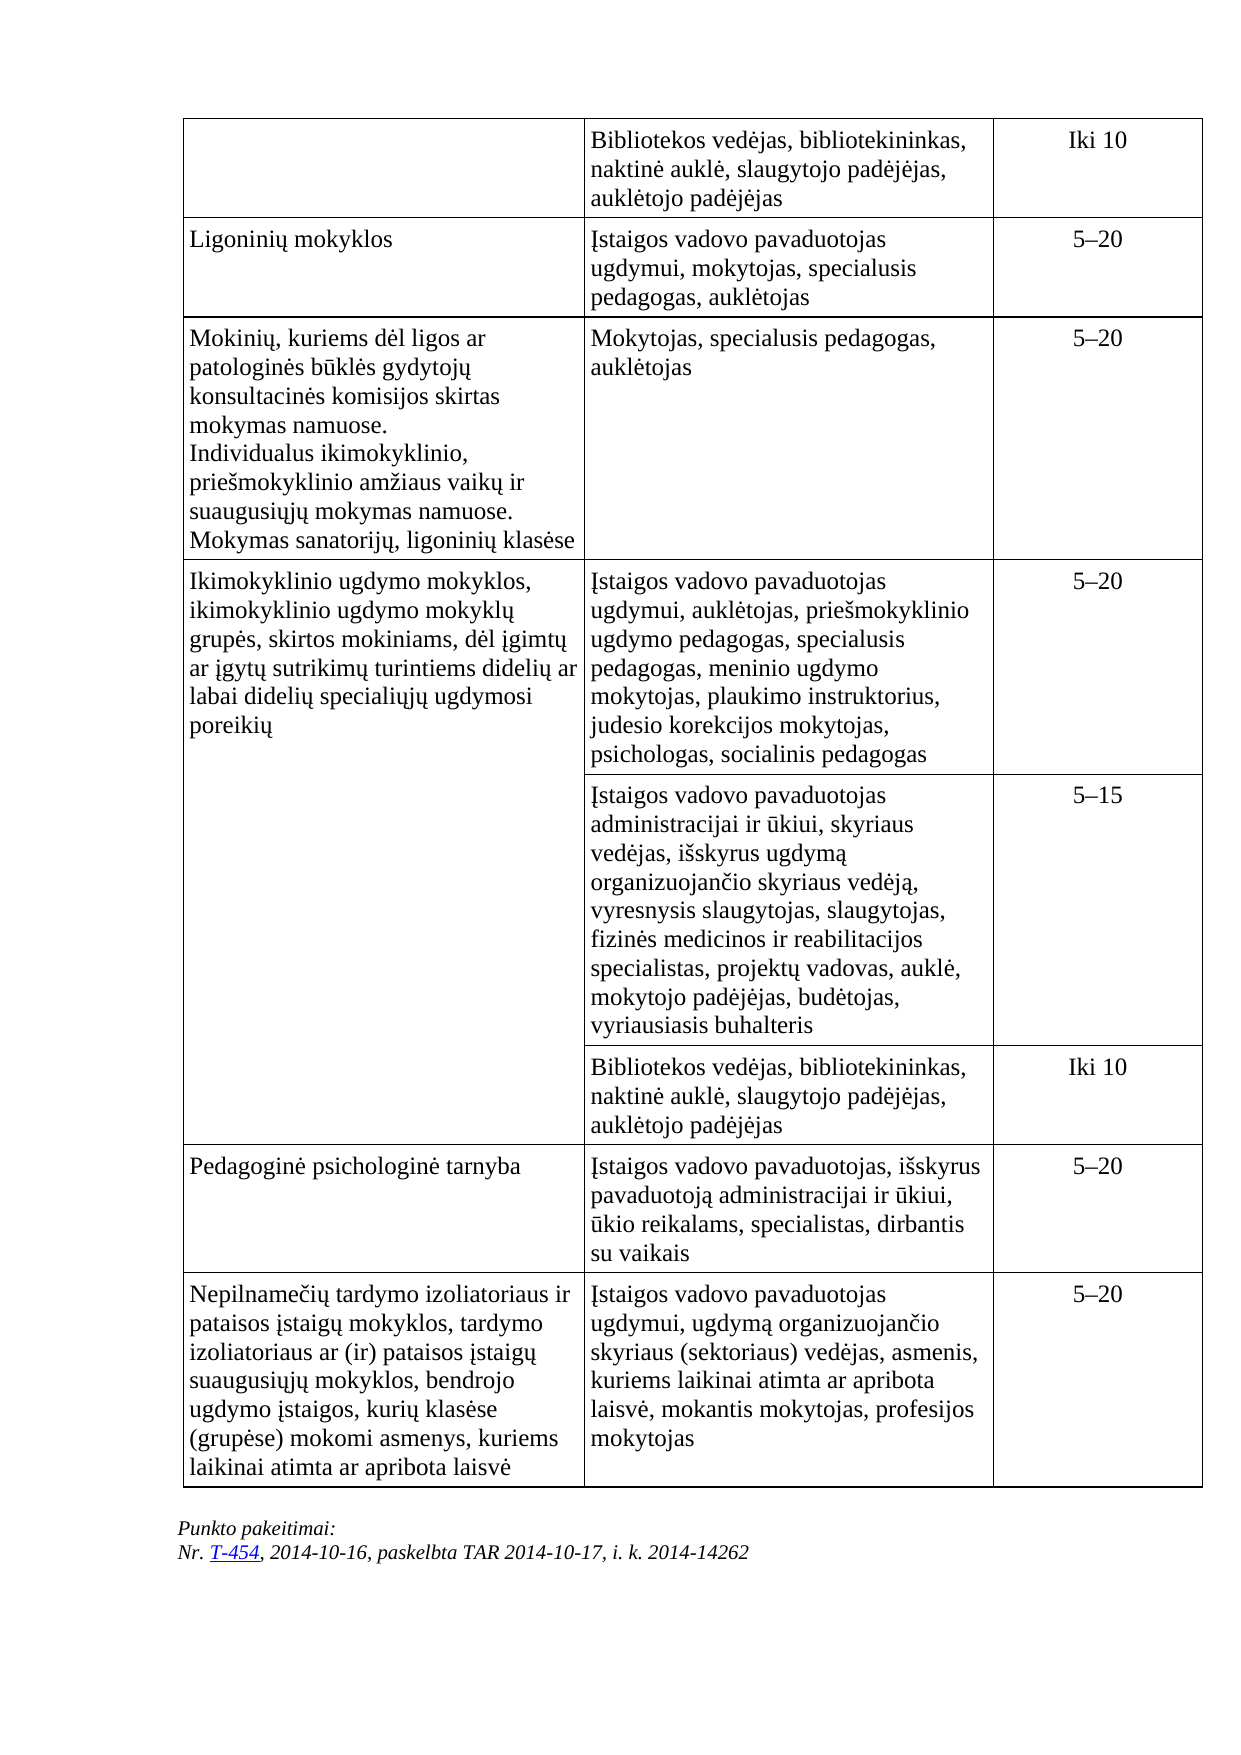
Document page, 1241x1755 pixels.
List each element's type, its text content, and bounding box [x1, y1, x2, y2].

table_cell Įstaigos vadovo pavaduotojas ugdymui, ugdymą organizuojančio skyriaus (sektoriaus) vedėjas, asmenis, kuriems laikinai atimta ar apribota laisvė, mokantis mokytojas, profesijos mokytojas [585, 1273, 993, 1486]
table_cell Bibliotekos vedėjas, bibliotekininkas, naktinė auklė, slaugytojo padėjėjas, auklėtojo padėjėjas [585, 119, 993, 217]
table_cell 5–15 [994, 775, 1202, 1045]
text Nr. T-454, 2014-10-16, paskelbta TAR 2014-10-17, i. k. 2014-14262 [177, 1540, 1198, 1564]
table_cell 5–20 [994, 560, 1202, 773]
text Punkto pakeitimai: [177, 1516, 1198, 1540]
table_cell Iki 10 [994, 119, 1202, 217]
table_cell Nepilnamečių tardymo izoliatoriaus ir pataisos įstaigų mokyklos, tardymo izoliatoriaus ar (ir) pataisos įstaigų suaugusiųjų mokyklos, bendrojo ugdymo įstaigos, kurių klasėse (grupėse) mokomi asmenys, kuriems laikinai atimta ar apribota laisvė [184, 1273, 584, 1486]
table_cell 5–20 [994, 1273, 1202, 1486]
table_cell Iki 10 [994, 1046, 1202, 1144]
table_cell 5–20 [994, 218, 1202, 316]
table_cell Ikimokyklinio ugdymo mokyklos, ikimokyklinio ugdymo mokyklų grupės, skirtos mokiniams, dėl įgimtų ar įgytų sutrikimų turintiems didelių ar labai didelių specialiųjų ugdymosi poreikių [184, 560, 584, 1144]
table_cell Įstaigos vadovo pavaduotojas administracijai ir ūkiui, skyriaus vedėjas, išskyrus ugdymą organizuojančio skyriaus vedėją, vyresnysis slaugytojas, slaugytojas, fizinės medicinos ir reabilitacijos specialistas, projektų vadovas, auklė, mokytojo padėjėjas, budėtojas, vyriausiasis buhalteris [585, 775, 993, 1045]
table_cell Bibliotekos vedėjas, bibliotekininkas, naktinė auklė, slaugytojo padėjėjas, auklėtojo padėjėjas [585, 1046, 993, 1144]
table_cell Mokinių, kuriems dėl ligos ar patologinės būklės gydytojų konsultacinės komisijos skirtas mokymas namuose. Individualus ikimokyklinio, priešmokyklinio amžiaus vaikų ir suaugusiųjų mokymas namuose. Mokymas sanatorijų, ligoninių klasėse [184, 318, 584, 559]
table_cell Ligoninių mokyklos [184, 218, 584, 316]
table_cell Įstaigos vadovo pavaduotojas ugdymui, mokytojas, specialusis pedagogas, auklėtojas [585, 218, 993, 316]
table_cell Įstaigos vadovo pavaduotojas ugdymui, auklėtojas, priešmokyklinio ugdymo pedagogas, specialusis pedagogas, meninio ugdymo mokytojas, plaukimo instruktorius, judesio korekcijos mokytojas, psichologas, socialinis pedagogas [585, 560, 993, 773]
table_cell Mokytojas, specialusis pedagogas, auklėtojas [585, 318, 993, 559]
table_cell 5–20 [994, 318, 1202, 559]
table_cell Pedagoginė psichologinė tarnyba [184, 1145, 584, 1272]
table_cell Įstaigos vadovo pavaduotojas, išskyrus pavaduotoją administracijai ir ūkiui, ūkio reikalams, specialistas, dirbantis su vaikais [585, 1145, 993, 1272]
table_cell 5–20 [994, 1145, 1202, 1272]
table_cell [184, 119, 584, 217]
